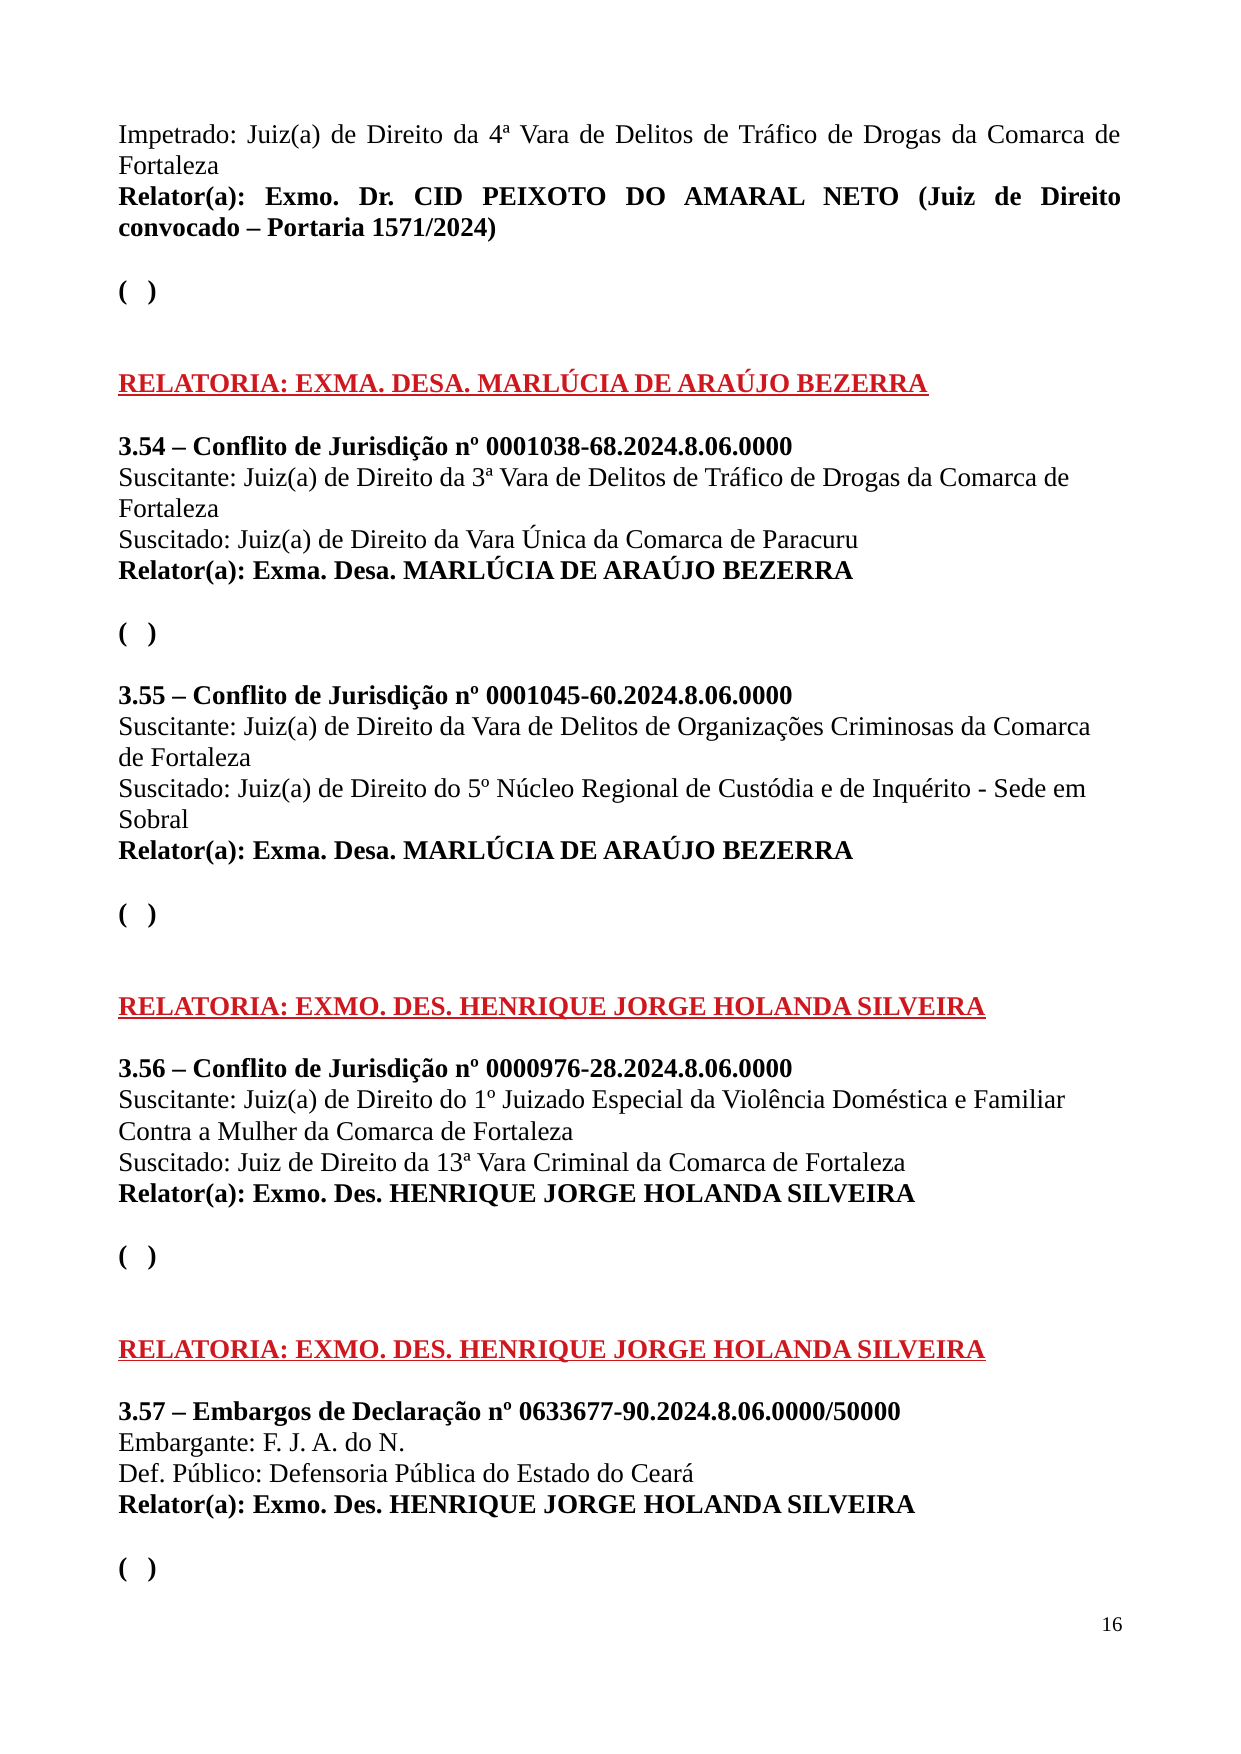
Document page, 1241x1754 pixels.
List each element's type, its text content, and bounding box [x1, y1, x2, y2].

text Impetrado: Juiz(a) de Direito da 4ª Vara de Delitos de Tráfico de Drogas da Comarca de Fortaleza [118, 118, 1122, 180]
text ( ) [118, 616, 1122, 648]
text Relator(a): Exmo. Dr. CID PEIXOTO DO AMARAL NETO (Juiz de Direito convocado – Portaria 1571/2024) [118, 180, 1122, 243]
text ( ) [118, 897, 1122, 928]
text Suscitante: Juiz(a) de Direito da 3ª Vara de Delitos de Tráfico de Drogas da Comarca de Fortaleza [118, 461, 1122, 523]
text Suscitado: Juiz de Direito da 13ª Vara Criminal da Comarca de Fortaleza [118, 1146, 1122, 1177]
text Def. Público: Defensoria Pública do Estado do Ceará [118, 1457, 1122, 1488]
text RELATORIA: EXMO. DES. HENRIQUE JORGE HOLANDA SILVEIRA [118, 990, 1122, 1021]
text Relator(a): Exma. Desa. MARLÚCIA DE ARAÚJO BEZERRA [118, 834, 1122, 866]
text RELATORIA: EXMO. DES. HENRIQUE JORGE HOLANDA SILVEIRA [118, 1333, 1122, 1364]
text Suscitante: Juiz(a) de Direito do 1º Juizado Especial da Violência Doméstica e Familiar Contra a Mulher da Comarca de Fortaleza [118, 1084, 1122, 1146]
text 3.56 – Conflito de Jurisdição nº 0000976-28.2024.8.06.0000 [118, 1052, 1122, 1084]
text Relator(a): Exmo. Des. HENRIQUE JORGE HOLANDA SILVEIRA [118, 1488, 1122, 1520]
text 3.54 – Conflito de Jurisdição nº 0001038-68.2024.8.06.0000 [118, 429, 1122, 461]
text Embargante: F. J. A. do N. [118, 1426, 1122, 1457]
text ( ) [118, 274, 1122, 305]
text Suscitado: Juiz(a) de Direito do 5º Núcleo Regional de Custódia e de Inquérito - Sede em Sobral [118, 772, 1122, 834]
text Suscitante: Juiz(a) de Direito da Vara de Delitos de Organizações Criminosas da Comarca de Fortaleza [118, 710, 1122, 772]
text Relator(a): Exmo. Des. HENRIQUE JORGE HOLANDA SILVEIRA [118, 1177, 1122, 1208]
text RELATORIA: EXMA. DESA. MARLÚCIA DE ARAÚJO BEZERRA [118, 367, 1122, 398]
text Suscitado: Juiz(a) de Direito da Vara Única da Comarca de Paracuru [118, 523, 1122, 554]
text ( ) [118, 1551, 1122, 1582]
text 3.57 – Embargos de Declaração nº 0633677-90.2024.8.06.0000/50000 [118, 1395, 1122, 1426]
text ( ) [118, 1239, 1122, 1271]
text 3.55 – Conflito de Jurisdição nº 0001045-60.2024.8.06.0000 [118, 679, 1122, 710]
text Relator(a): Exma. Desa. MARLÚCIA DE ARAÚJO BEZERRA [118, 554, 1122, 585]
